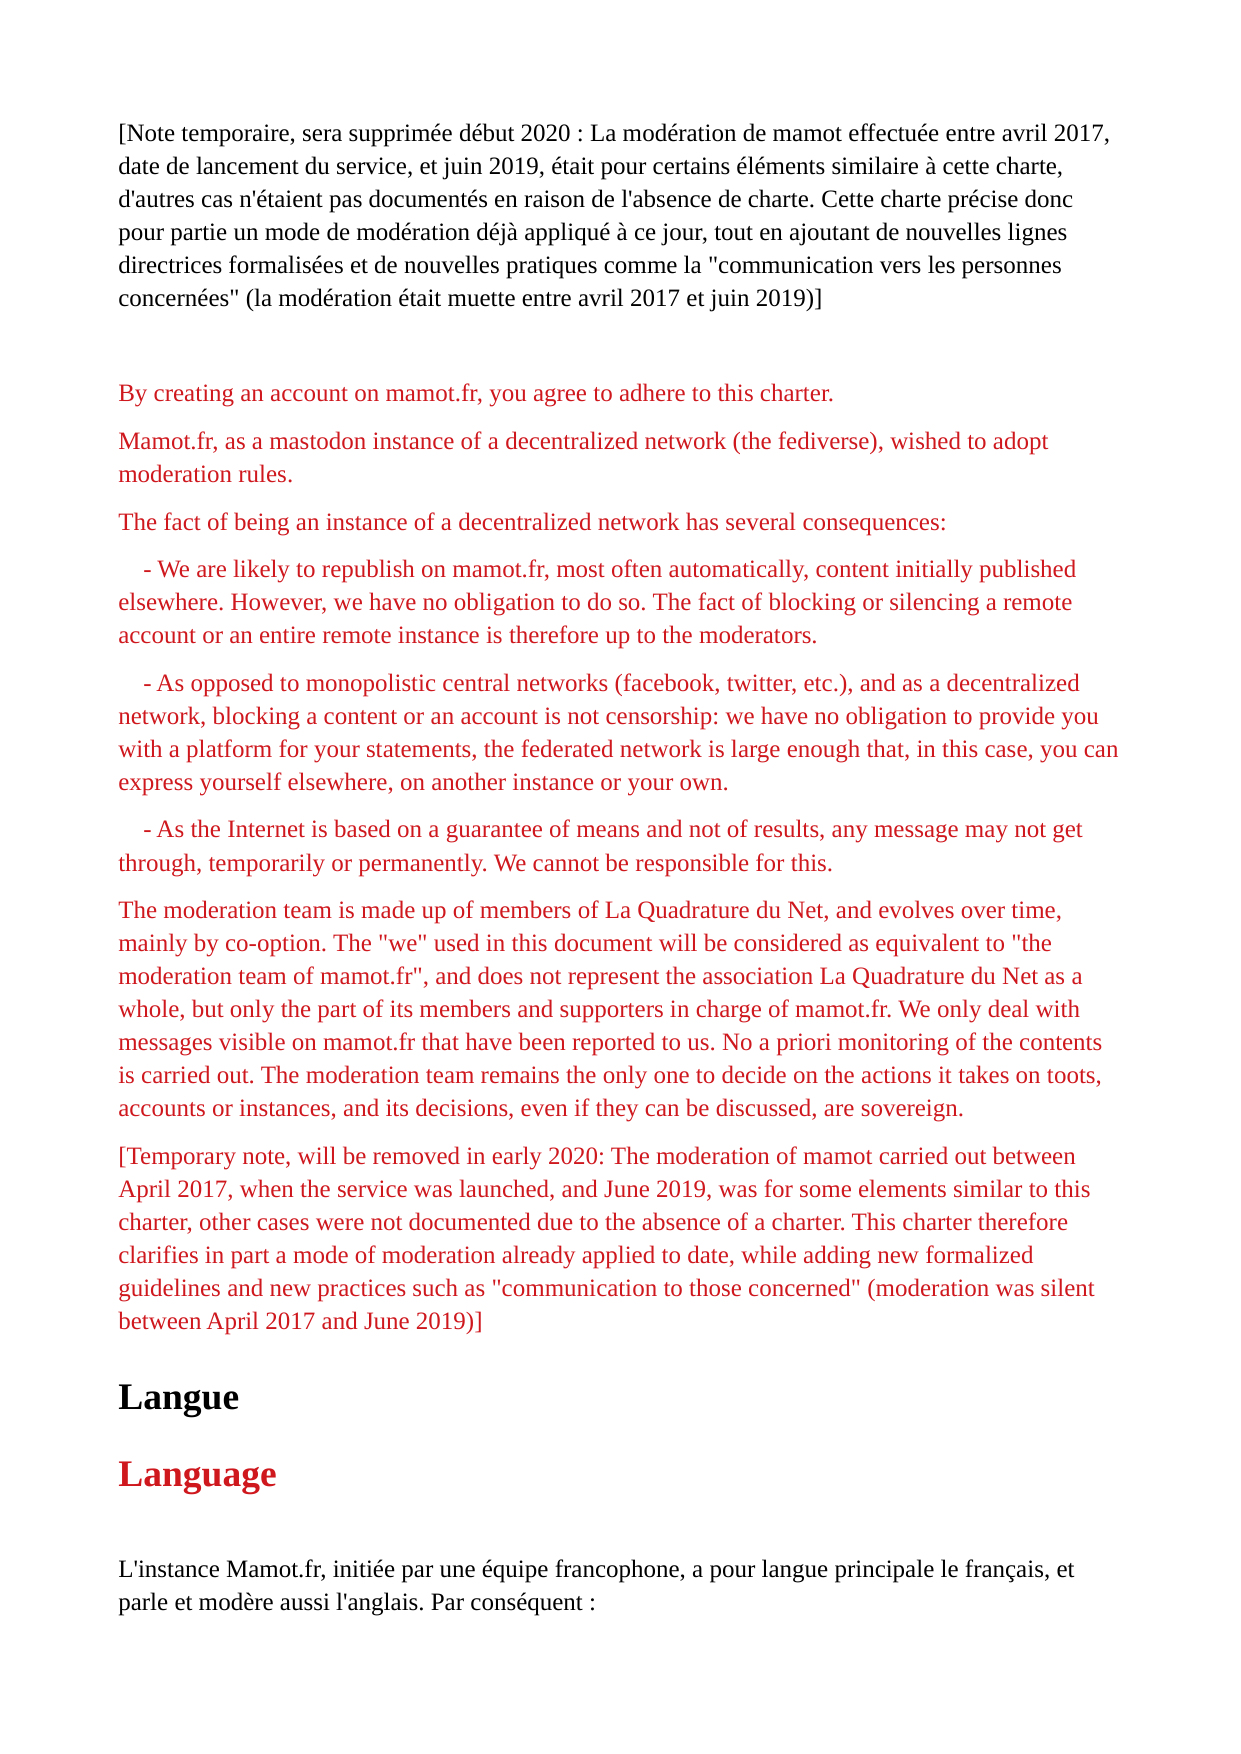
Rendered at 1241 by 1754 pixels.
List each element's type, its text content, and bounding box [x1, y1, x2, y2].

text By creating an account on mamot.fr, you agree to adhere to this charter. [118, 378, 1122, 407]
subtitle Langue [118, 1374, 1122, 1418]
text The fact of being an instance of a decentralized network has several consequences: [118, 507, 1122, 535]
text Mamot.fr, as a mastodon instance of a decentralized network (the fediverse), wished to adopt moderation rules. [118, 426, 1122, 488]
text L'instance Mamot.fr, initiée par une équipe francophone, a pour langue principale le français, et parle et modère aussi l'anglais. Par conséquent : [118, 1554, 1122, 1616]
text [Note temporaire, sera supprimée début 2020 : La modération de mamot effectuée entre avril 2017, date de lancement du service, et juin 2019, était pour certains éléments similaire à cette charte, d'autres cas n'étaient pas documentés en raison de l'absence de charte. Cette charte précise donc pour partie un mode de modération déjà appliqué à ce jour, tout en ajoutant de nouvelles lignes directrices formalisées et de nouvelles pratiques comme la "communication vers les personnes concernées" (la modération était muette entre avril 2017 et juin 2019)] [118, 118, 1122, 312]
text The moderation team is made up of members of La Quadrature du Net, and evolves over time, mainly by co-option. The "we" used in this document will be considered as equivalent to "the moderation team of mamot.fr", and does not represent the association La Quadrature du Net as a whole, but only the part of its members and supporters in charge of mamot.fr. We only deal with messages visible on mamot.fr that have been reported to us. No a priori monitoring of the contents is carried out. The moderation team remains the only one to decide on the actions it takes on toots, accounts or instances, and its decisions, even if they can be discussed, are sovereign. [118, 895, 1122, 1122]
text - We are likely to republish on mamot.fr, most often automatically, content initially published elsewhere. However, we have no obligation to do so. The fact of blocking or silencing a remote account or an entire remote instance is therefore up to the moderators. [118, 554, 1122, 649]
text [Temporary note, will be removed in early 2020: The moderation of mamot carried out between April 2017, when the service was launched, and June 2019, was for some elements similar to this charter, other cases were not documented due to the absence of a charter. This charter therefore clarifies in part a mode of moderation already applied to date, while adding new formalized guidelines and new practices such as "communication to those concerned" (moderation was silent between April 2017 and June 2019)] [118, 1141, 1122, 1335]
text - As opposed to monopolistic central networks (facebook, twitter, etc.), and as a decentralized network, blocking a content or an account is not censorship: we have no obligation to provide you with a platform for your statements, the federated network is large enough that, in this case, you can express yourself elsewhere, on another instance or your own. [118, 668, 1122, 796]
subtitle Language [118, 1451, 1122, 1494]
text - As the Internet is based on a guarantee of means and not of results, any message may not get through, temporarily or permanently. We cannot be responsible for this. [118, 814, 1122, 876]
